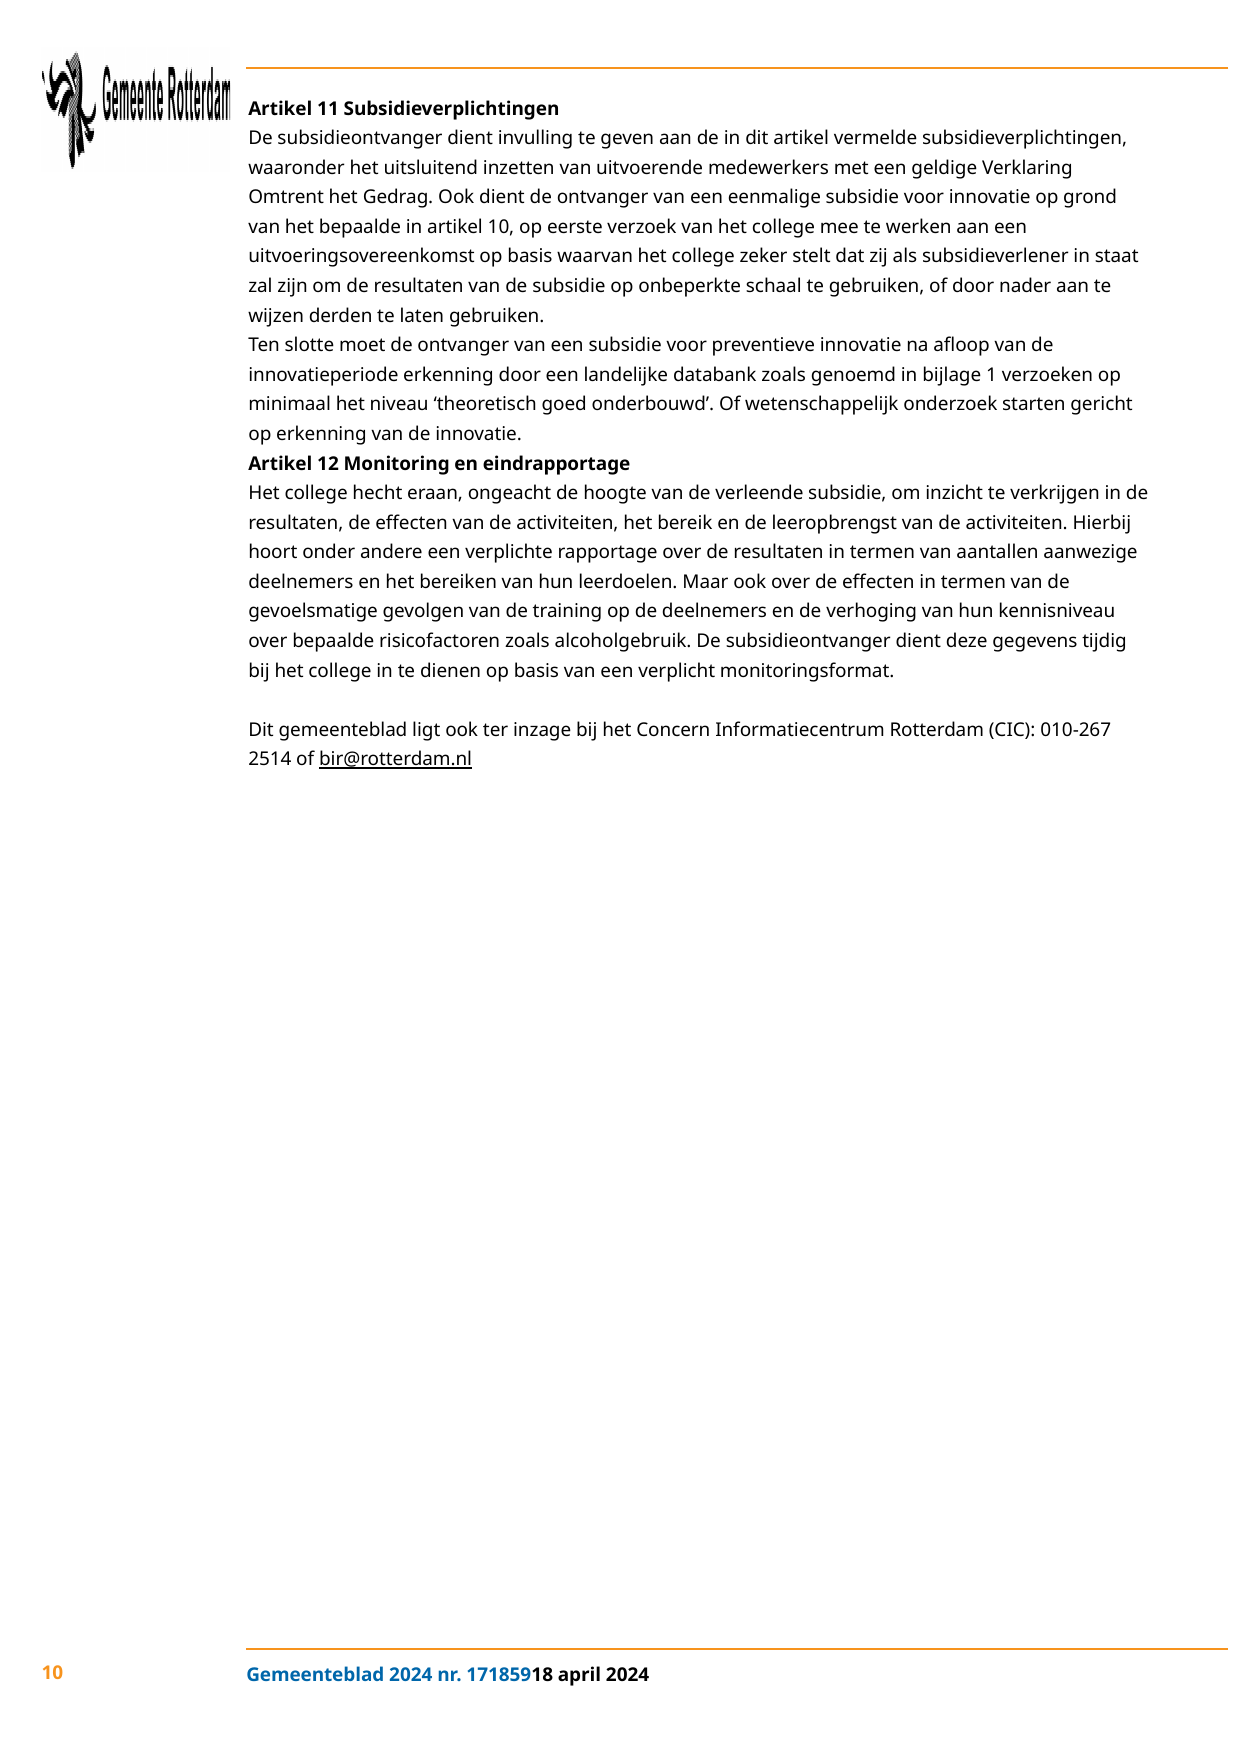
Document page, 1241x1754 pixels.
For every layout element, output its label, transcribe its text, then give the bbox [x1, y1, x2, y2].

text De subsidieontvanger dient invulling te geven aan de in dit artikel vermelde subsidieverplichtingen, waaronder het uitsluitend inzetten van uitvoerende medewerkers met een geldige Verklaring Omtrent het Gedrag. Ook dient de ontvanger van een eenmalige subsidie voor innovatie op grond van het bepaalde in artikel 10, op eerste verzoek van het college mee te werken aan een uitvoeringsovereenkomst op basis waarvan het college zeker stelt dat zij als subsidieverlener in staat zal zijn om de resultaten van de subsidie op onbeperkte schaal te gebruiken, of door nader aan te wijzen derden te laten gebruiken. [248, 124, 1152, 328]
text Ten slotte moet de ontvanger van een subsidie voor preventieve innovatie na afloop van de innovatieperiode erkenning door een landelijke databank zoals genoemd in bijlage 1 verzoeken op minimaal het niveau ‘theoretisch goed onderbouwd’. Of wetenschappelijk onderzoek starten gericht op erkenning van de innovatie. [248, 331, 1152, 446]
text Dit gemeenteblad ligt ook ter inzage bij het Concern Informatiecentrum Rotterdam (CIC): 010-267 2514 of bir@rotterdam.nl [248, 716, 1152, 771]
text Artikel 12 Monitoring en eindrapportage [248, 450, 1152, 476]
text Artikel 11 Subsidieverplichtingen [248, 95, 1152, 121]
picture [41, 47, 231, 172]
text Het college hecht eraan, ongeacht de hoogte van de verleende subsidie, om inzicht te verkrijgen in de resultaten, de effecten van de activiteiten, het bereik en de leeropbrengst van de activiteiten. Hierbij hoort onder andere een verplichte rapportage over de resultaten in termen van aantallen aanwezige deelnemers en het bereiken van hun leerdoelen. Maar ook over de effecten in termen van de gevoelsmatige gevolgen van de training op de deelnemers en de verhoging van hun kennisniveau over bepaalde risicofactoren zoals alcoholgebruik. De subsidieontvanger dient deze gegevens tijdig bij het college in te dienen op basis van een verplicht monitoringsformat. [248, 479, 1152, 683]
